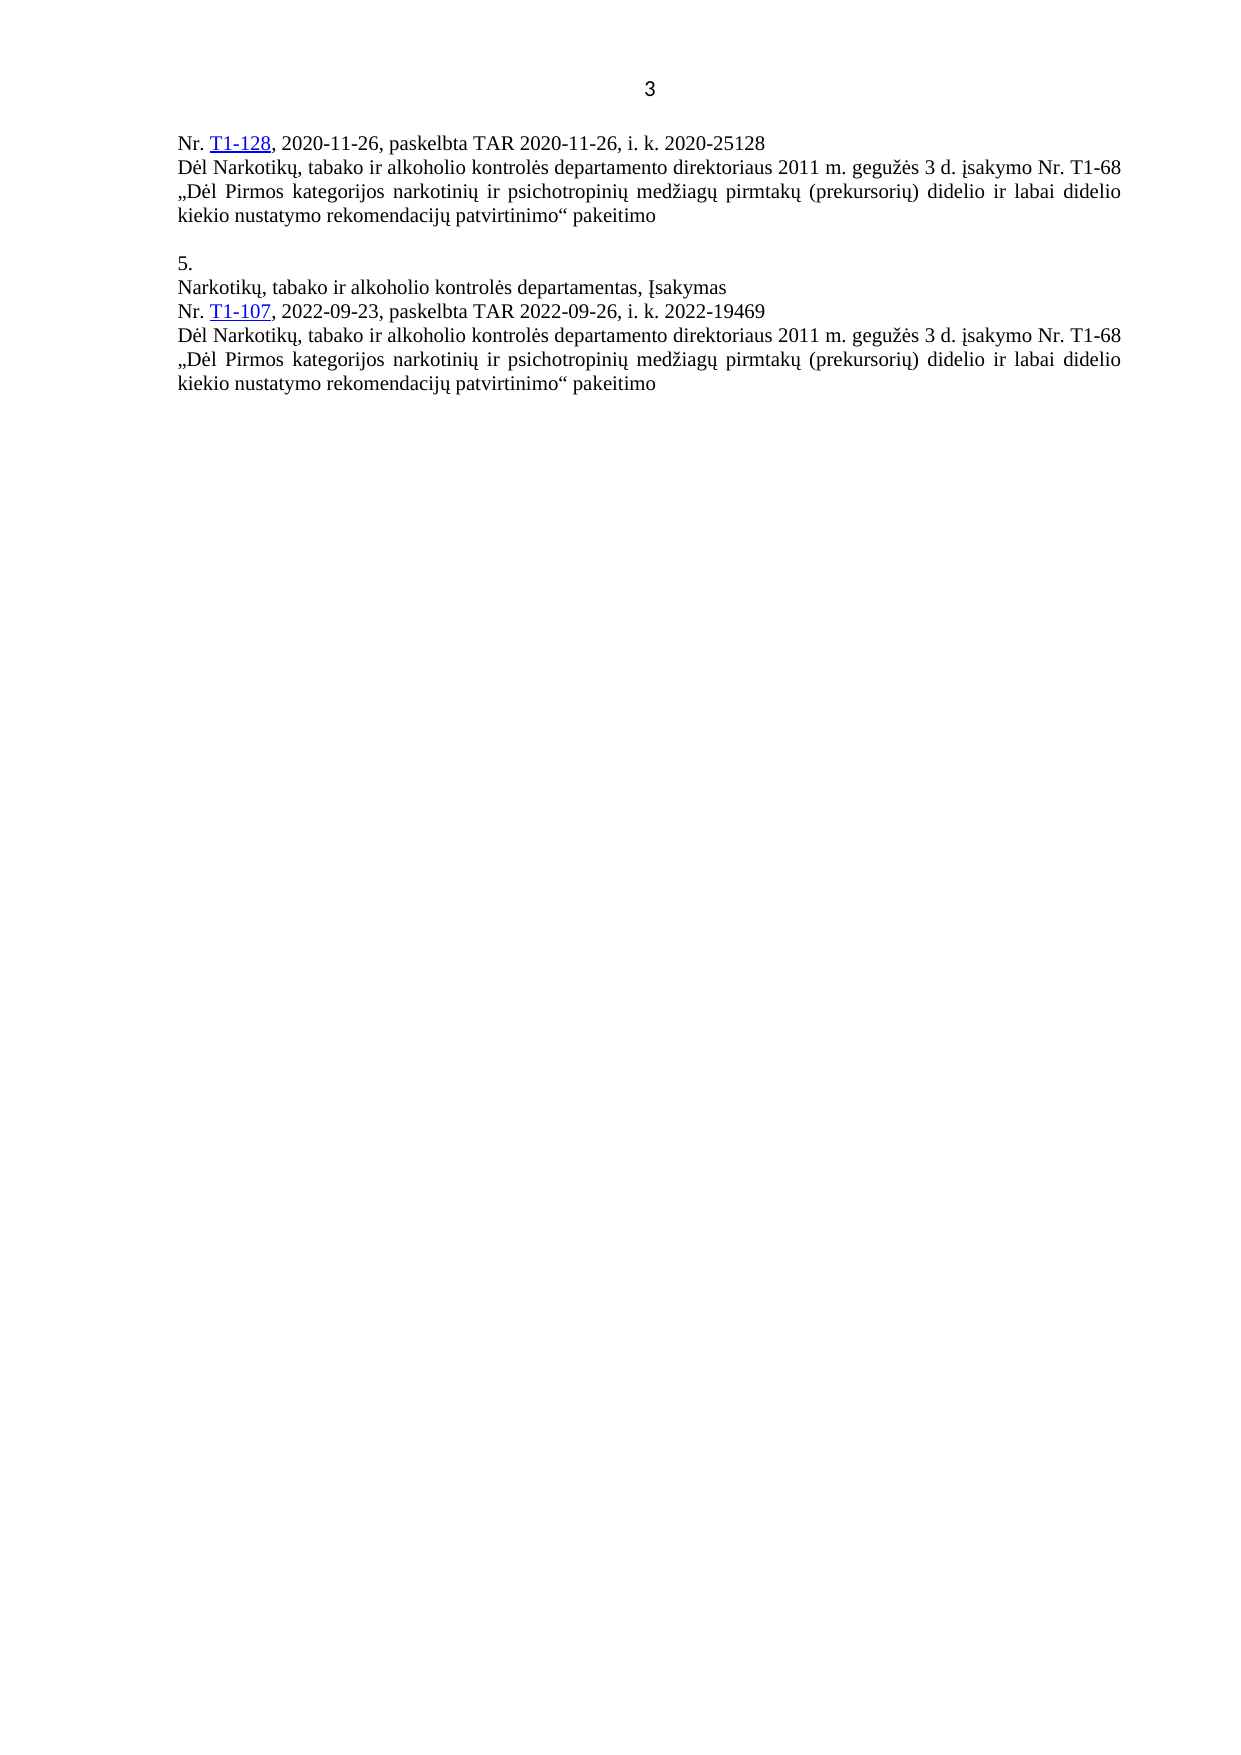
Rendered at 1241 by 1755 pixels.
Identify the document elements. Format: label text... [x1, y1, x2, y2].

text Narkotikų, tabako ir alkoholio kontrolės departamentas, Įsakymas [177, 275, 1122, 299]
text Nr. T1-107, 2022-09-23, paskelbta TAR 2022-09-26, i. k. 2022-19469 [177, 299, 1122, 323]
text 5. [177, 251, 1122, 275]
text Dėl Narkotikų, tabako ir alkoholio kontrolės departamento direktoriaus 2011 m. gegužės 3 d. įsakymo Nr. T1-68 „Dėl Pirmos kategorijos narkotinių ir psichotropinių medžiagų pirmtakų (prekursorių) didelio ir labai didelio kiekio nustatymo rekomendacijų patvirtinimo“ pakeitimo [177, 323, 1122, 395]
text Dėl Narkotikų, tabako ir alkoholio kontrolės departamento direktoriaus 2011 m. gegužės 3 d. įsakymo Nr. T1-68 „Dėl Pirmos kategorijos narkotinių ir psichotropinių medžiagų pirmtakų (prekursorių) didelio ir labai didelio kiekio nustatymo rekomendacijų patvirtinimo“ pakeitimo [177, 155, 1122, 227]
text Nr. T1-128, 2020-11-26, paskelbta TAR 2020-11-26, i. k. 2020-25128 [177, 131, 1122, 155]
